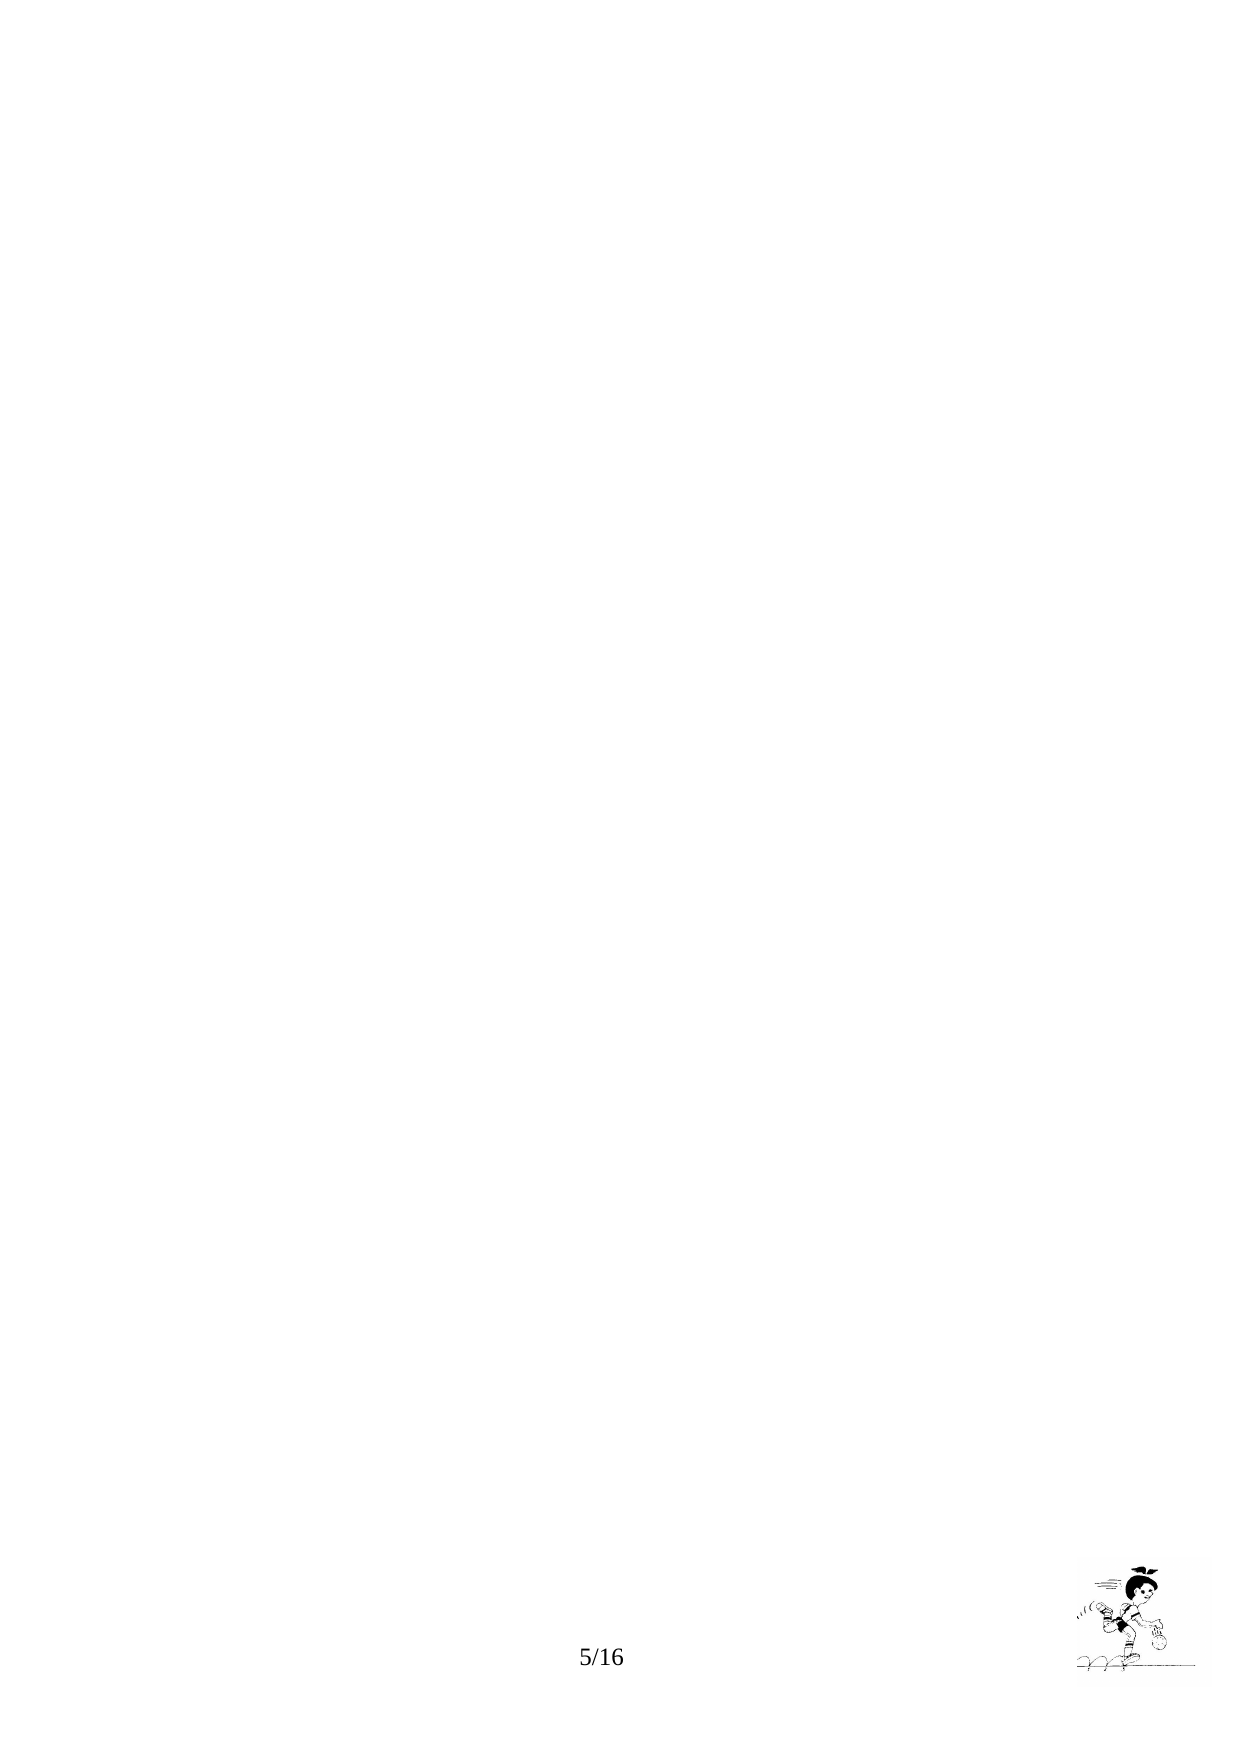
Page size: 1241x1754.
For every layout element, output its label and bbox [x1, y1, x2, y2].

picture [1077, 1557, 1212, 1687]
